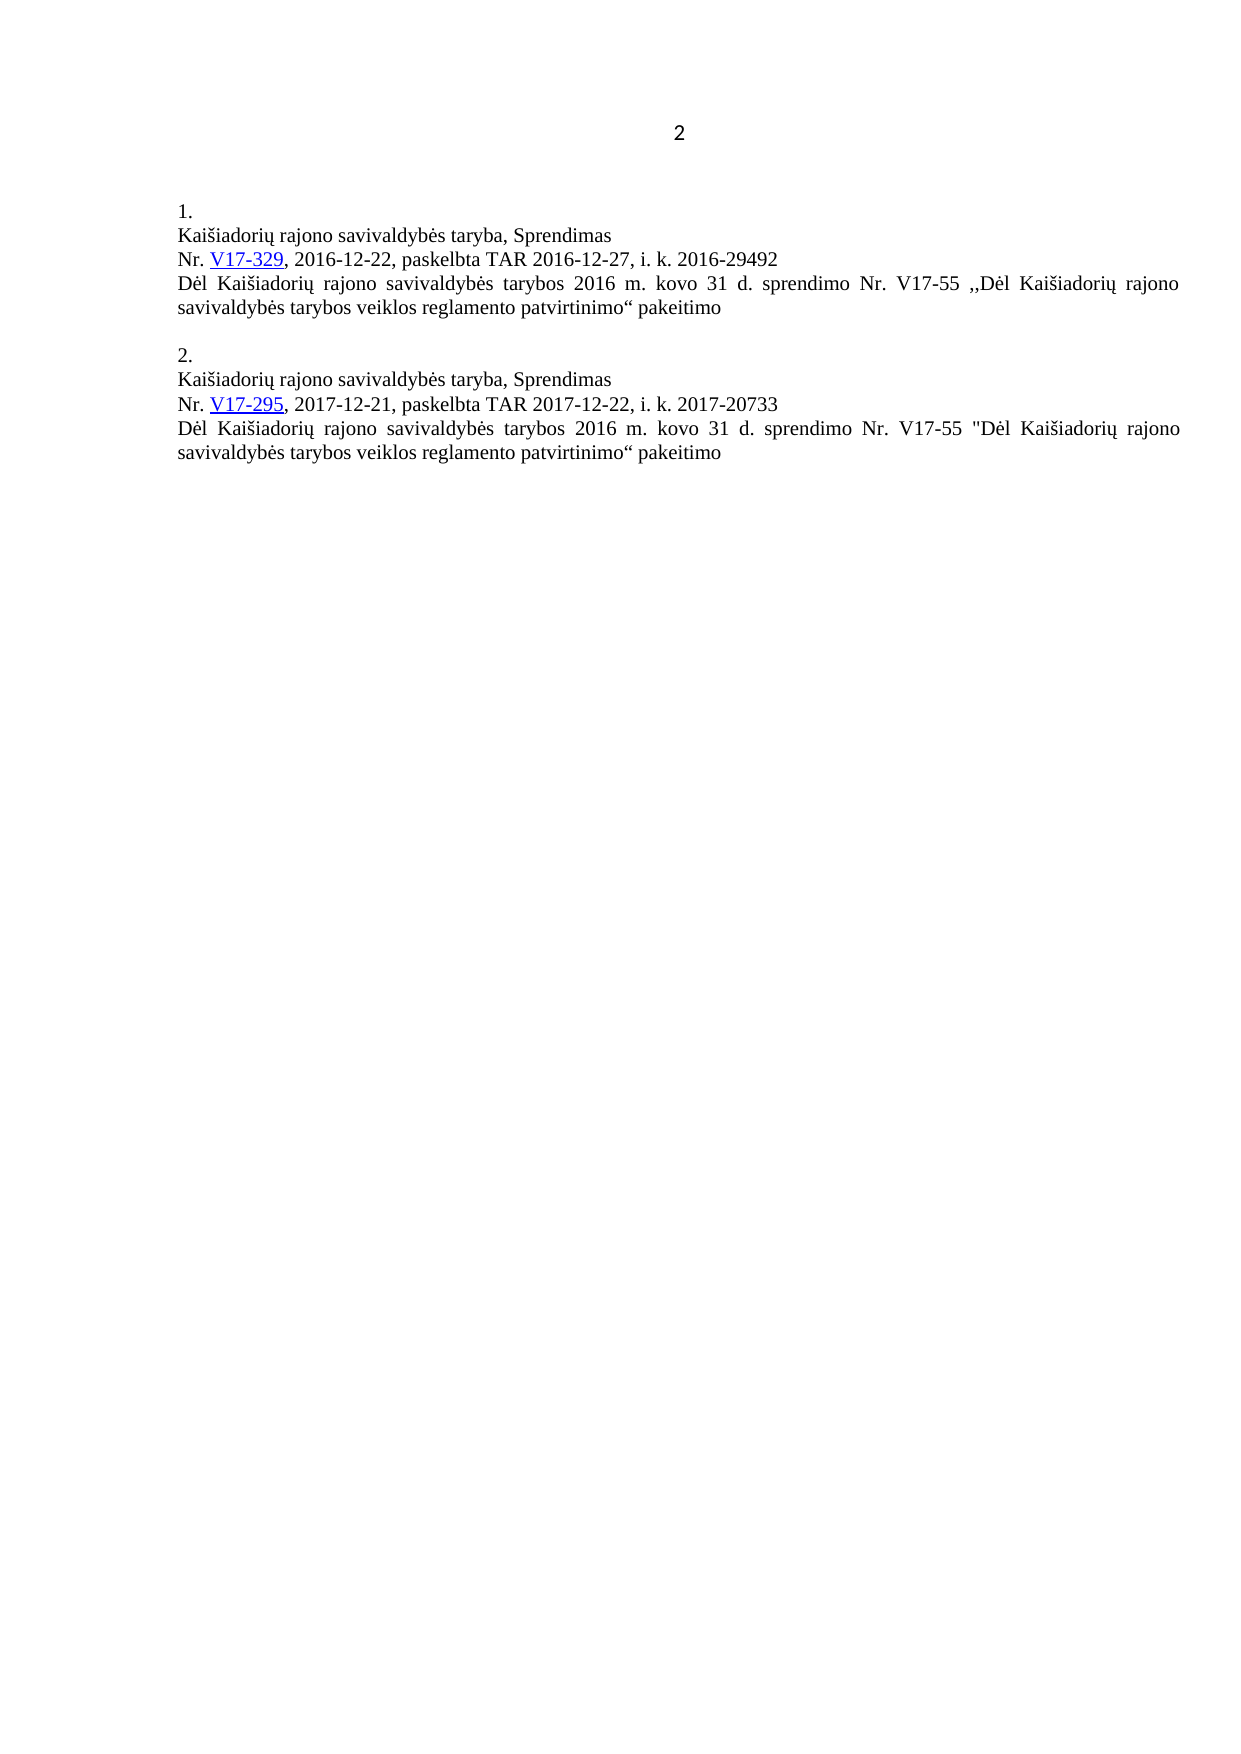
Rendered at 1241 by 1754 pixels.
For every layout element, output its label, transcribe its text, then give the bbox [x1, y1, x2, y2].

text Dėl Kaišiadorių rajono savivaldybės tarybos 2016 m. kovo 31 d. sprendimo Nr. V17-55 "Dėl Kaišiadorių rajono savivaldybės tarybos veiklos reglamento patvirtinimo“ pakeitimo [177, 416, 1181, 464]
text Kaišiadorių rajono savivaldybės taryba, Sprendimas [177, 223, 1181, 247]
text Dėl Kaišiadorių rajono savivaldybės tarybos 2016 m. kovo 31 d. sprendimo Nr. V17-55 ,,Dėl Kaišiadorių rajono savivaldybės tarybos veiklos reglamento patvirtinimo“ pakeitimo [177, 271, 1181, 319]
text 2. [177, 343, 1181, 367]
text Nr. V17-329, 2016-12-22, paskelbta TAR 2016-12-27, i. k. 2016-29492 [177, 247, 1181, 271]
text 1. [177, 199, 1181, 223]
text Kaišiadorių rajono savivaldybės taryba, Sprendimas [177, 367, 1181, 391]
text Nr. V17-295, 2017-12-21, paskelbta TAR 2017-12-22, i. k. 2017-20733 [177, 391, 1181, 416]
